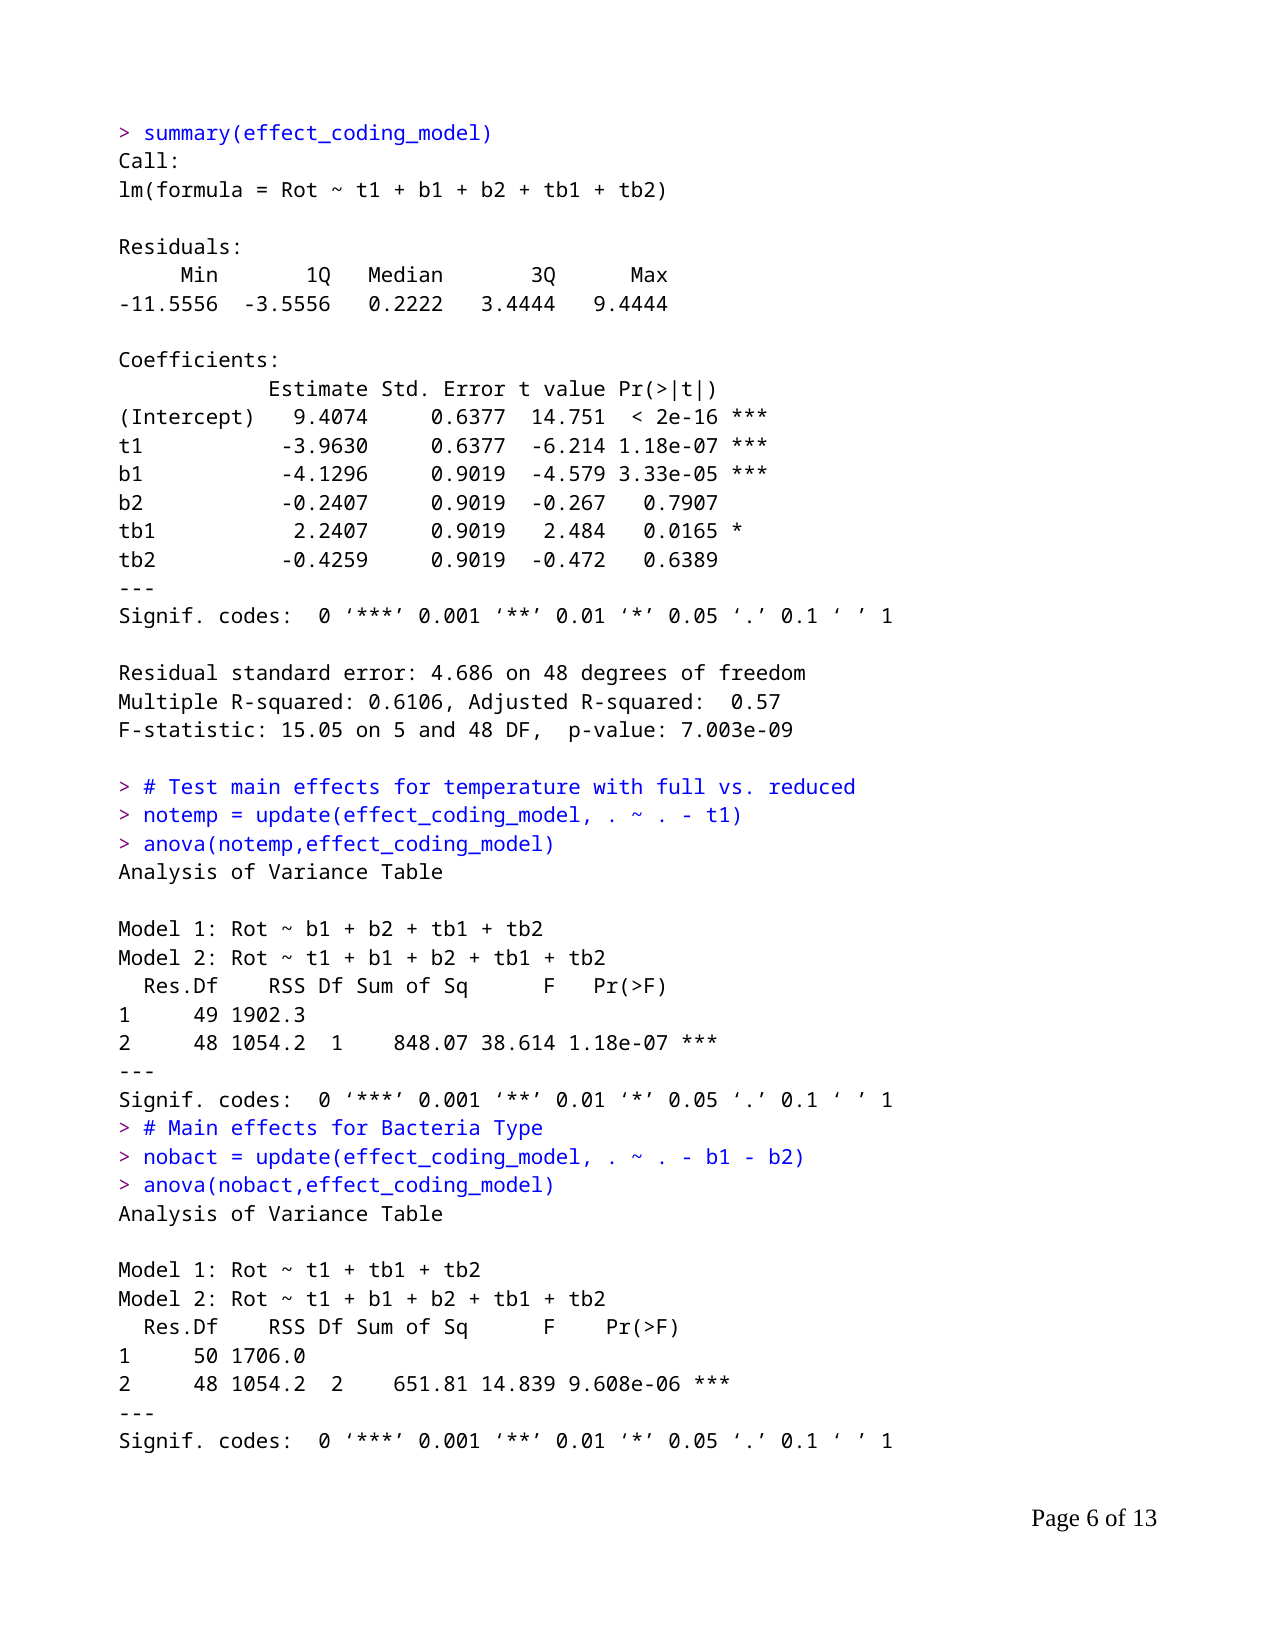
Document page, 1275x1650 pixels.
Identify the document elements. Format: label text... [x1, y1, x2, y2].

text Min 1Q Median 3Q Max [118, 260, 1157, 289]
text > anova(nobact,effect_coding_model) [118, 1170, 1157, 1199]
text > anova(notemp,effect_coding_model) [118, 829, 1157, 857]
text Analysis of Variance Table [118, 857, 1157, 886]
text Model 1: Rot ~ t1 + tb1 + tb2 [118, 1256, 1157, 1284]
text F-statistic: 15.05 on 5 and 48 DF, p-value: 7.003e-09 [118, 715, 1157, 744]
text 2 48 1054.2 2 651.81 14.839 9.608e-06 *** [118, 1369, 1157, 1398]
text > nobact = update(effect_coding_model, . ~ . - b1 - b2) [118, 1142, 1157, 1170]
text Signif. codes: 0 ‘***’ 0.001 ‘**’ 0.01 ‘*’ 0.05 ‘.’ 0.1 ‘ ’ 1 [118, 1085, 1157, 1113]
text Res.Df RSS Df Sum of Sq F Pr(>F) [118, 1312, 1157, 1341]
text Coefficients: [118, 346, 1157, 374]
text b1 -4.1296 0.9019 -4.579 3.33e-05 *** [118, 459, 1157, 488]
text Res.Df RSS Df Sum of Sq F Pr(>F) [118, 971, 1157, 1000]
text (Intercept) 9.4074 0.6377 14.751 < 2e-16 *** [118, 402, 1157, 431]
text 1 49 1902.3 [118, 1000, 1157, 1028]
text -11.5556 -3.5556 0.2222 3.4444 9.4444 [118, 289, 1157, 317]
text > summary(effect_coding_model) [118, 118, 1157, 147]
text --- [118, 1398, 1157, 1426]
text --- [118, 1057, 1157, 1085]
text > # Test main effects for temperature with full vs. reduced [118, 772, 1157, 801]
text tb2 -0.4259 0.9019 -0.472 0.6389 [118, 545, 1157, 573]
text t1 -3.9630 0.6377 -6.214 1.18e-07 *** [118, 431, 1157, 459]
text Call: [118, 147, 1157, 175]
text lm(formula = Rot ~ t1 + b1 + b2 + tb1 + tb2) [118, 175, 1157, 203]
text Multiple R-squared: 0.6106, Adjusted R-squared: 0.57 [118, 687, 1157, 715]
text Model 2: Rot ~ t1 + b1 + b2 + tb1 + tb2 [118, 943, 1157, 971]
text Signif. codes: 0 ‘***’ 0.001 ‘**’ 0.01 ‘*’ 0.05 ‘.’ 0.1 ‘ ’ 1 [118, 602, 1157, 630]
text b2 -0.2407 0.9019 -0.267 0.7907 [118, 488, 1157, 516]
text 2 48 1054.2 1 848.07 38.614 1.18e-07 *** [118, 1028, 1157, 1057]
text Residuals: [118, 232, 1157, 260]
text Signif. codes: 0 ‘***’ 0.001 ‘**’ 0.01 ‘*’ 0.05 ‘.’ 0.1 ‘ ’ 1 [118, 1426, 1157, 1455]
text Residual standard error: 4.686 on 48 degrees of freedom [118, 658, 1157, 687]
text 1 50 1706.0 [118, 1341, 1157, 1369]
text tb1 2.2407 0.9019 2.484 0.0165 * [118, 516, 1157, 545]
text Model 1: Rot ~ b1 + b2 + tb1 + tb2 [118, 914, 1157, 943]
text > # Main effects for Bacteria Type [118, 1113, 1157, 1142]
text > notemp = update(effect_coding_model, . ~ . - t1) [118, 801, 1157, 829]
text --- [118, 573, 1157, 602]
text Model 2: Rot ~ t1 + b1 + b2 + tb1 + tb2 [118, 1284, 1157, 1312]
text Estimate Std. Error t value Pr(>|t|) [118, 374, 1157, 402]
text Analysis of Variance Table [118, 1199, 1157, 1227]
